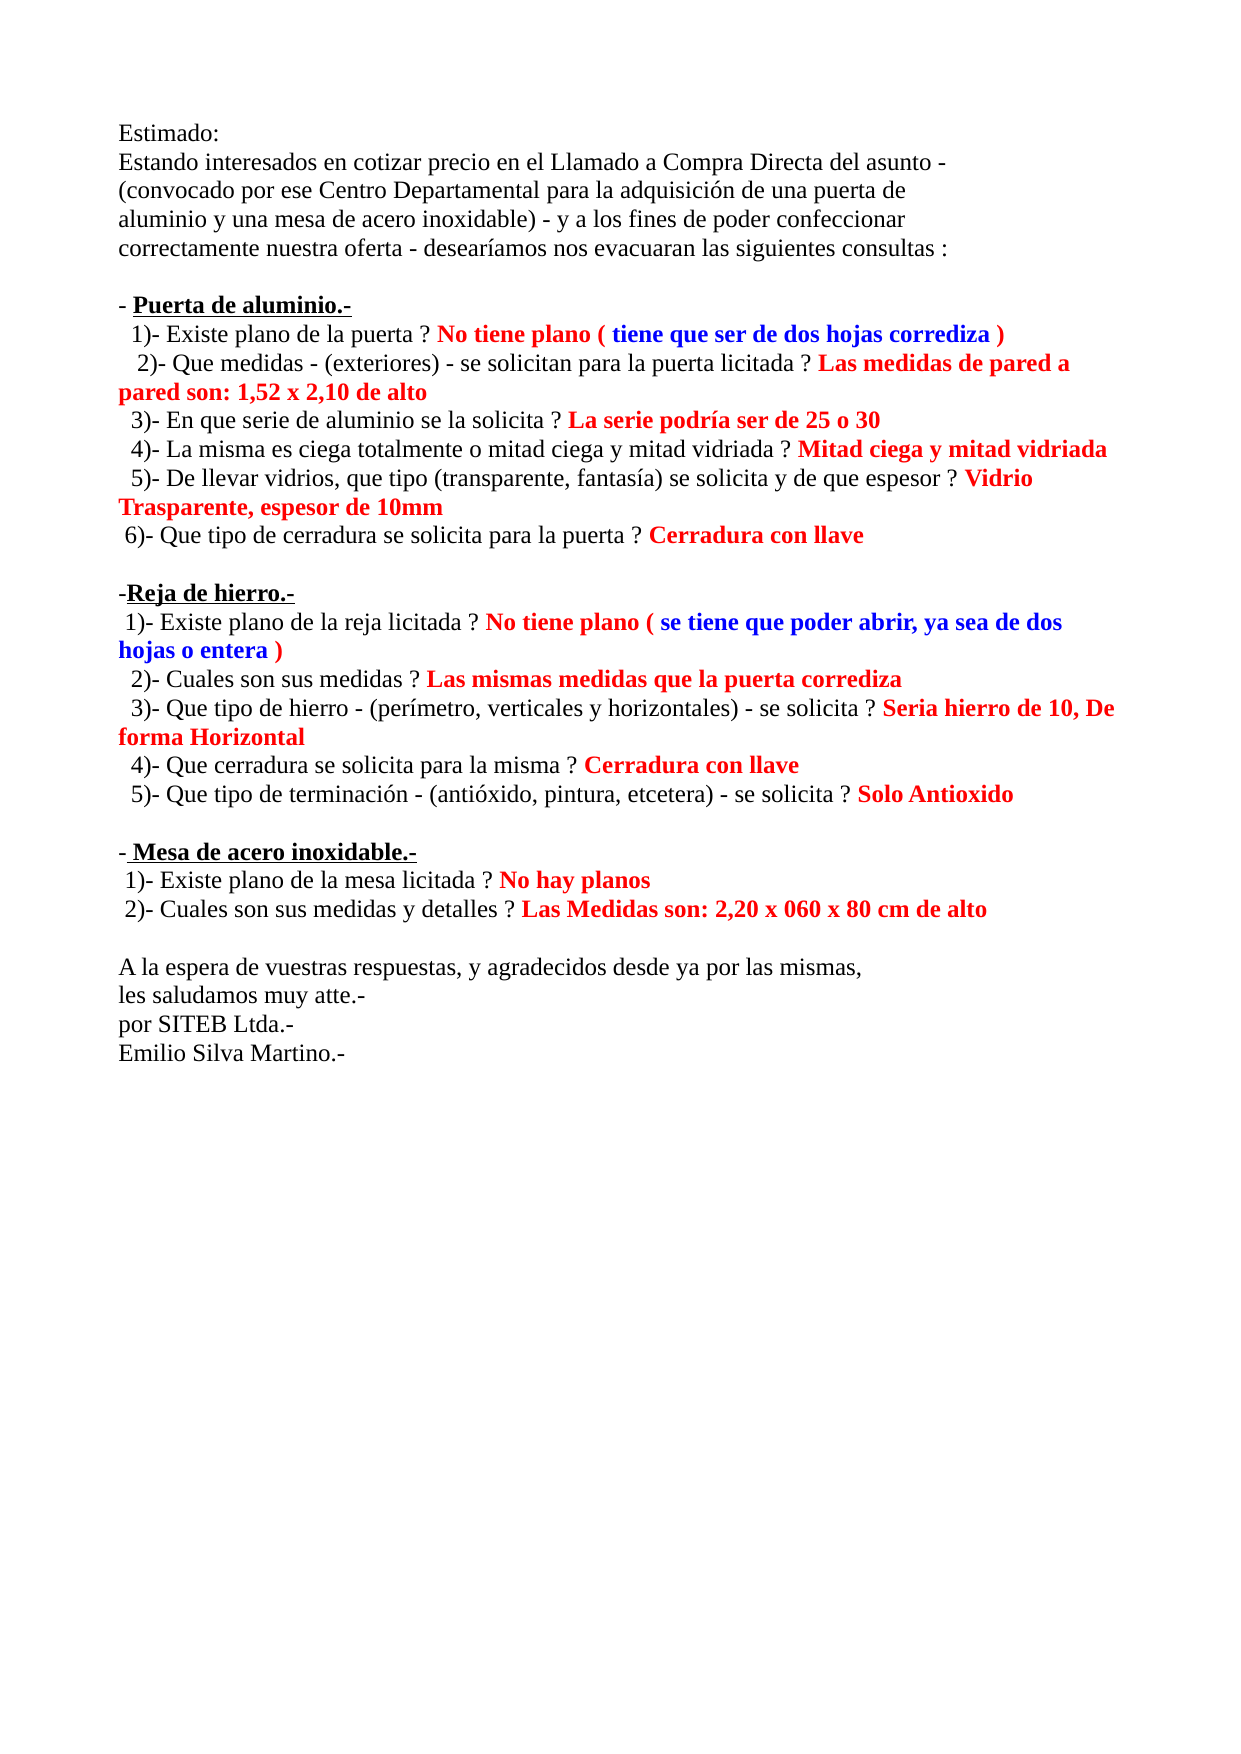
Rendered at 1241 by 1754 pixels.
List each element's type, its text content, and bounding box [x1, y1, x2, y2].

text 5)- Que tipo de terminación - (antióxido, pintura, etcetera) - se solicita ? Solo Antioxido [118, 779, 1122, 808]
text 3)- En que serie de aluminio se la solicita ? La serie podría ser de 25 o 30 [118, 406, 1122, 434]
text - Puerta de aluminio.- [118, 291, 1122, 319]
text les saludamos muy atte.- [118, 981, 1122, 1009]
text A la espera de vuestras respuestas, y agradecidos desde ya por las mismas, [118, 952, 1122, 981]
text aluminio y una mesa de acero inoxidable) - y a los fines de poder confeccionar [118, 204, 1122, 233]
text 1)- Existe plano de la reja licitada ? No tiene plano ( se tiene que poder abrir, ya sea de dos hojas o entera ) [118, 607, 1122, 664]
text 1)- Existe plano de la mesa licitada ? No hay planos [118, 866, 1122, 894]
text 4)- La misma es ciega totalmente o mitad ciega y mitad vidriada ? Mitad ciega y mitad vidriada [118, 434, 1122, 463]
text 2)- Que medidas - (exteriores) - se solicitan para la puerta licitada ? Las medidas de pared a pared son: 1,52 x 2,10 de alto [118, 348, 1122, 406]
text 5)- De llevar vidrios, que tipo (transparente, fantasía) se solicita y de que espesor ? Vidrio Trasparente, espesor de 10mm [118, 463, 1122, 521]
text -Reja de hierro.- [118, 578, 1122, 607]
text Estimado: [118, 118, 1122, 147]
text 4)- Que cerradura se solicita para la misma ? Cerradura con llave [118, 751, 1122, 779]
text 3)- Que tipo de hierro - (perímetro, verticales y horizontales) - se solicita ? Seria hierro de 10, De forma Horizontal [118, 693, 1122, 751]
text - Mesa de acero inoxidable.- [118, 837, 1122, 866]
text 2)- Cuales son sus medidas ? Las mismas medidas que la puerta corrediza [118, 664, 1122, 693]
text correctamente nuestra oferta - desearíamos nos evacuaran las siguientes consultas : [118, 233, 1122, 262]
text 6)- Que tipo de cerradura se solicita para la puerta ? Cerradura con llave [118, 521, 1122, 549]
text 1)- Existe plano de la puerta ? No tiene plano ( tiene que ser de dos hojas corrediza ) [118, 319, 1122, 348]
text Estando interesados en cotizar precio en el Llamado a Compra Directa del asunto - [118, 147, 1122, 176]
text 2)- Cuales son sus medidas y detalles ? Las Medidas son: 2,20 x 060 x 80 cm de alto [118, 894, 1122, 923]
text Emilio Silva Martino.- [118, 1038, 1122, 1067]
text (convocado por ese Centro Departamental para la adquisición de una puerta de [118, 176, 1122, 204]
text por SITEB Ltda.- [118, 1009, 1122, 1038]
